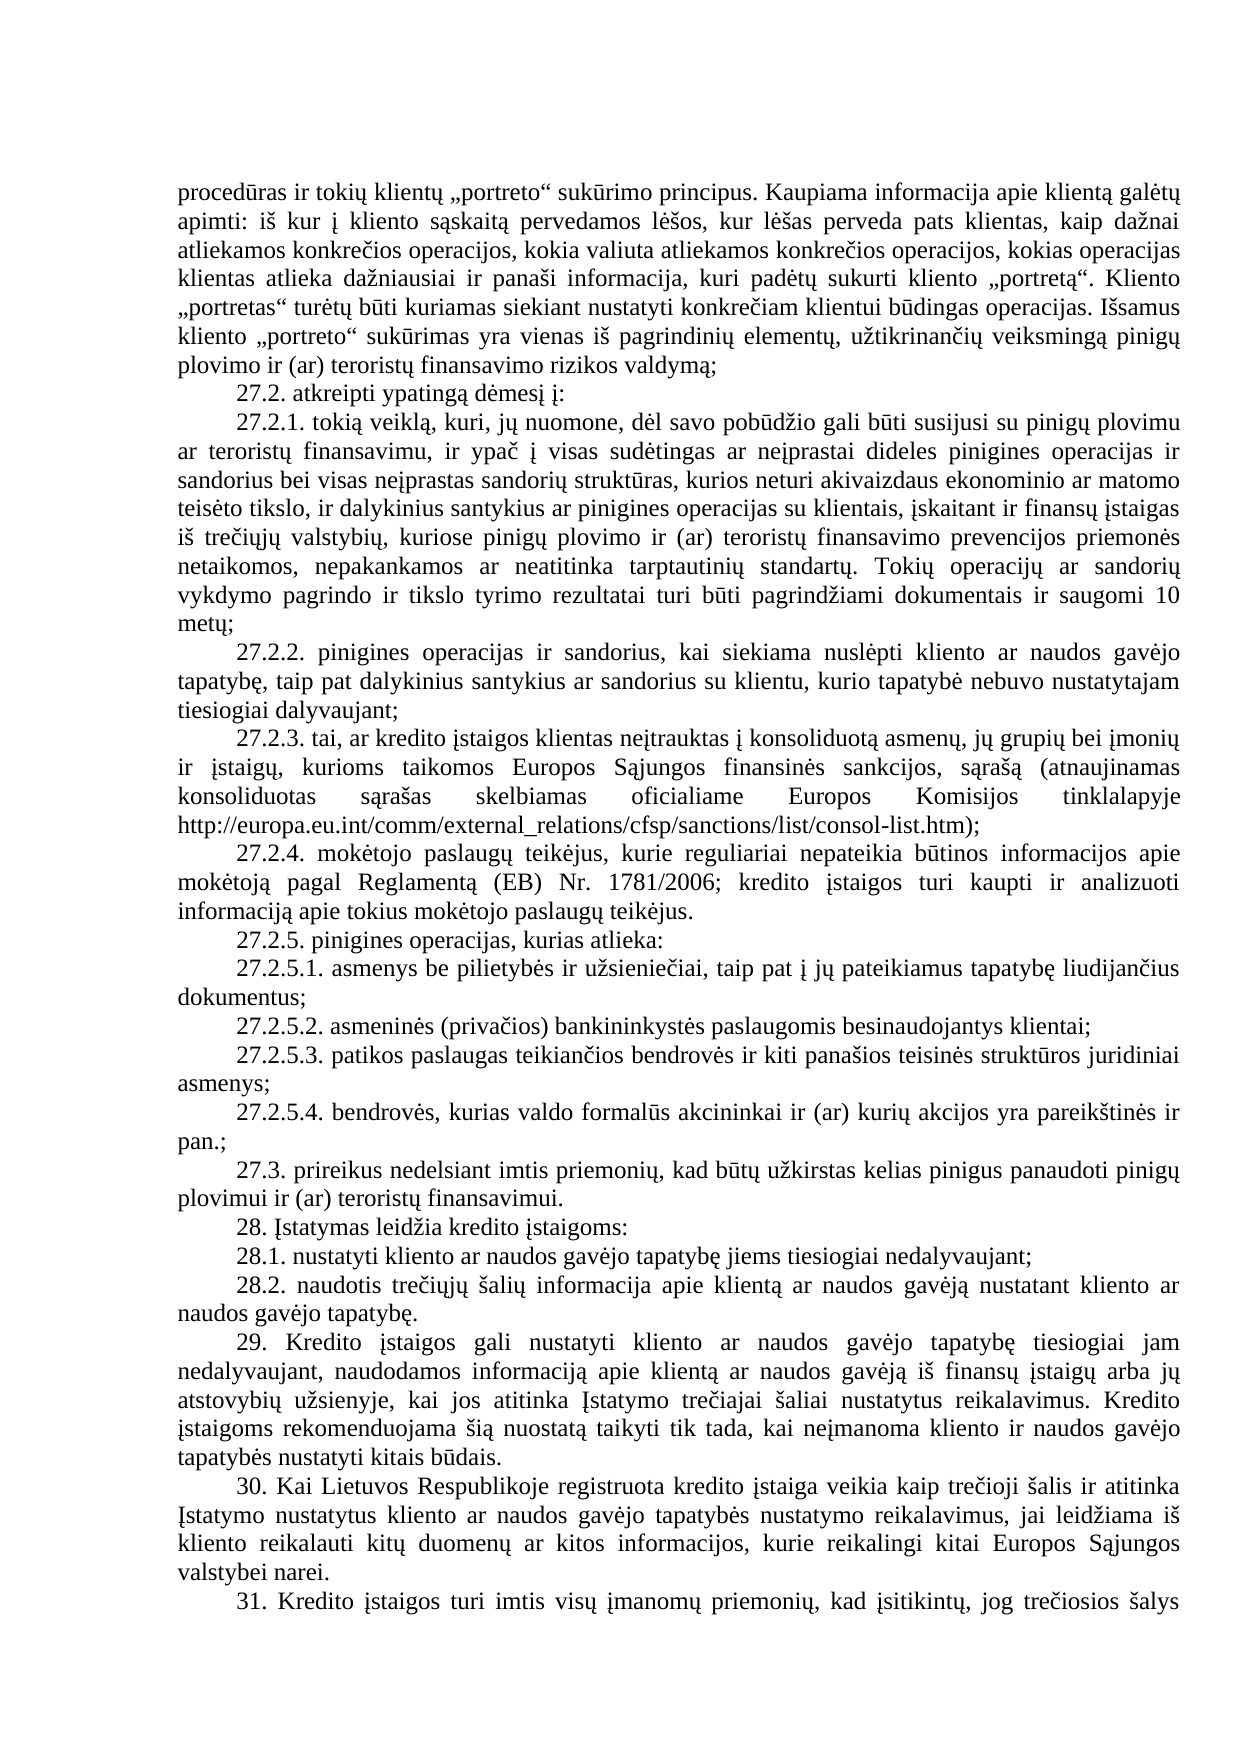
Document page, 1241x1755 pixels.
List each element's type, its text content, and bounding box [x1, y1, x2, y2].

text 28.2. naudotis trečiųjų šalių informacija apie klientą ar naudos gavėją nustatant kliento ar naudos gavėjo tapatybę. [177, 1270, 1181, 1327]
text 27.2.5.1. asmenys be pilietybės ir užsieniečiai, taip pat į jų pateikiamus tapatybę liudijančius dokumentus; [177, 953, 1181, 1011]
text 27.2.5.4. bendrovės, kurias valdo formalūs akcininkai ir (ar) kurių akcijos yra pareikštinės ir pan.; [177, 1097, 1181, 1155]
text 28. Įstatymas leidžia kredito įstaigoms: [177, 1212, 1181, 1241]
text 27.3. prireikus nedelsiant imtis priemonių, kad būtų užkirstas kelias pinigus panaudoti pinigų plovimui ir (ar) teroristų finansavimui. [177, 1155, 1181, 1212]
text 27.2. atkreipti ypatingą dėmesį į: [177, 378, 1181, 407]
text 31. Kredito įstaigos turi imtis visų įmanomų priemonių, kad įsitikintų, jog trečiosios šalys [177, 1586, 1181, 1615]
text 27.2.3. tai, ar kredito įstaigos klientas neįtrauktas į konsoliduotą asmenų, jų grupių bei įmonių ir įstaigų, kurioms taikomos Europos Sąjungos finansinės sankcijos, sąrašą (atnaujinamas konsoliduotas sąrašas skelbiamas oficialiame Europos Komisijos tinklalapyje http://europa.eu.int/comm/external_relations/cfsp/sanctions/list/consol-list.htm); [177, 723, 1181, 838]
text 27.2.4. mokėtojo paslaugų teikėjus, kurie reguliariai nepateikia būtinos informacijos apie mokėtoją pagal Reglamentą (EB) Nr. 1781/2006; kredito įstaigos turi kaupti ir analizuoti informaciją apie tokius mokėtojo paslaugų teikėjus. [177, 838, 1181, 925]
text 30. Kai Lietuvos Respublikoje registruota kredito įstaiga veikia kaip trečioji šalis ir atitinka Įstatymo nustatytus kliento ar naudos gavėjo tapatybės nustatymo reikalavimus, jai leidžiama iš kliento reikalauti kitų duomenų ar kitos informacijos, kurie reikalingi kitai Europos Sąjungos valstybei narei. [177, 1471, 1181, 1586]
text 27.2.2. pinigines operacijas ir sandorius, kai siekiama nuslėpti kliento ar naudos gavėjo tapatybę, taip pat dalykinius santykius ar sandorius su klientu, kurio tapatybė nebuvo nustatytajam tiesiogiai dalyvaujant; [177, 637, 1181, 723]
text procedūras ir tokių klientų „portreto“ sukūrimo principus. Kaupiama informacija apie klientą galėtų apimti: iš kur į kliento sąskaitą pervedamos lėšos, kur lėšas perveda pats klientas, kaip dažnai atliekamos konkrečios operacijos, kokia valiuta atliekamos konkrečios operacijos, kokias operacijas klientas atlieka dažniausiai ir panaši informacija, kuri padėtų sukurti kliento „portretą“. Kliento „portretas“ turėtų būti kuriamas siekiant nustatyti konkrečiam klientui būdingas operacijas. Išsamus kliento „portreto“ sukūrimas yra vienas iš pagrindinių elementų, užtikrinančių veiksmingą pinigų plovimo ir (ar) teroristų finansavimo rizikos valdymą; [177, 177, 1181, 378]
text 27.2.5. pinigines operacijas, kurias atlieka: [177, 925, 1181, 953]
text 27.2.5.3. patikos paslaugas teikiančios bendrovės ir kiti panašios teisinės struktūros juridiniai asmenys; [177, 1040, 1181, 1097]
text 28.1. nustatyti kliento ar naudos gavėjo tapatybę jiems tiesiogiai nedalyvaujant; [177, 1241, 1181, 1270]
text 27.2.1. tokią veiklą, kuri, jų nuomone, dėl savo pobūdžio gali būti susijusi su pinigų plovimu ar teroristų finansavimu, ir ypač į visas sudėtingas ar neįprastai dideles pinigines operacijas ir sandorius bei visas neįprastas sandorių struktūras, kurios neturi akivaizdaus ekonominio ar matomo teisėto tikslo, ir dalykinius santykius ar pinigines operacijas su klientais, įskaitant ir finansų įstaigas iš trečiųjų valstybių, kuriose pinigų plovimo ir (ar) teroristų finansavimo prevencijos priemonės netaikomos, nepakankamos ar neatitinka tarptautinių standartų. Tokių operacijų ar sandorių vykdymo pagrindo ir tikslo tyrimo rezultatai turi būti pagrindžiami dokumentais ir saugomi 10 metų; [177, 407, 1181, 637]
text 27.2.5.2. asmeninės (privačios) bankininkystės paslaugomis besinaudojantys klientai; [177, 1011, 1181, 1040]
text 29. Kredito įstaigos gali nustatyti kliento ar naudos gavėjo tapatybę tiesiogiai jam nedalyvaujant, naudodamos informaciją apie klientą ar naudos gavėją iš finansų įstaigų arba jų atstovybių užsienyje, kai jos atitinka Įstatymo trečiajai šaliai nustatytus reikalavimus. Kredito įstaigoms rekomenduojama šią nuostatą taikyti tik tada, kai neįmanoma kliento ir naudos gavėjo tapatybės nustatyti kitais būdais. [177, 1327, 1181, 1471]
